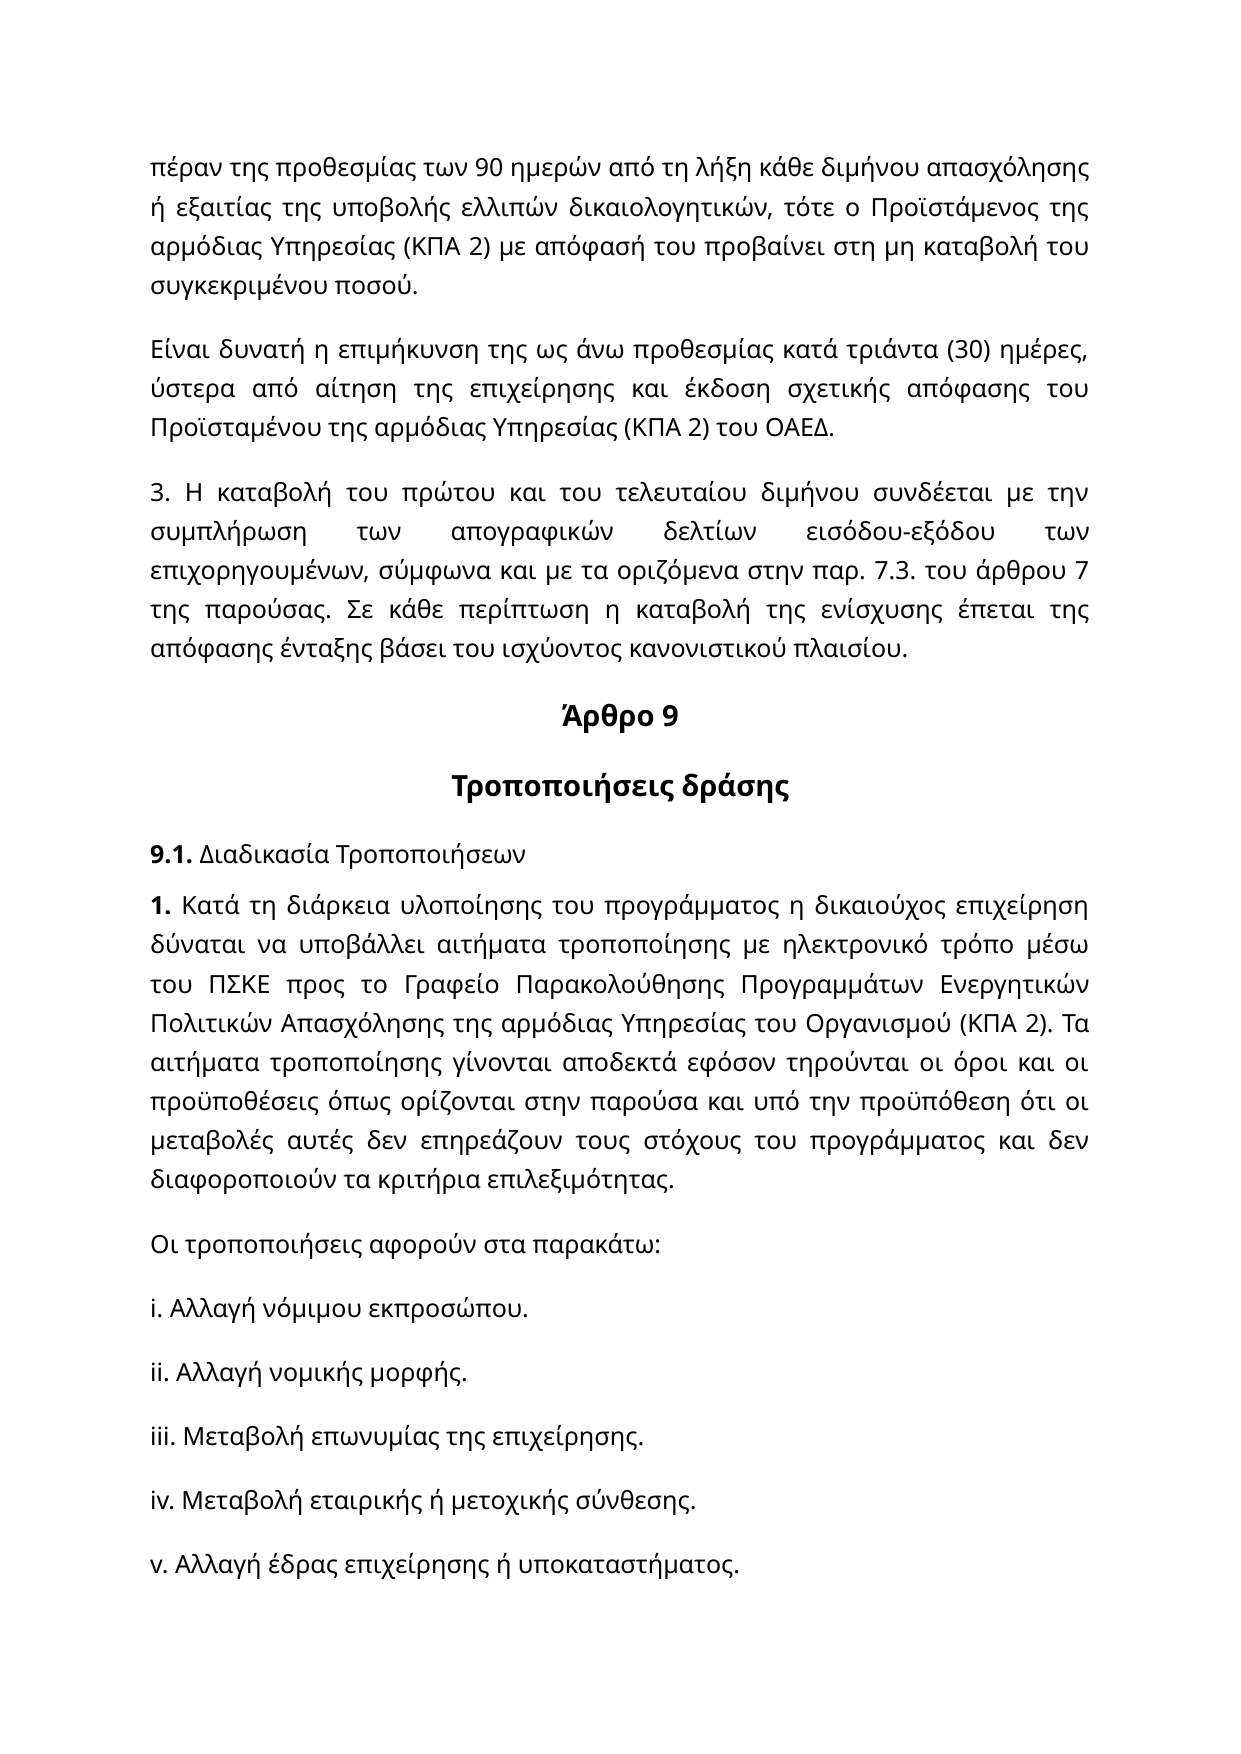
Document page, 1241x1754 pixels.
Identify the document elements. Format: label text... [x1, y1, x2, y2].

text Οι τροποποιήσεις αφορούν στα παρακάτω: [150, 1226, 1090, 1260]
text Είναι δυνατή η επιμήκυνση της ως άνω προθεσμίας κατά τριάντα (30) ημέρες, ύστερα από αίτηση της επιχείρησης και έκδοση σχετικής απόφασης του Προϊσταμένου της αρμόδιας Υπηρεσίας (ΚΠΑ 2) του ΟΑΕΔ. [150, 332, 1090, 444]
subtitle Τροποποιήσεις δράσης [150, 766, 1090, 805]
text 9.1. Διαδικασία Τροποποιήσεων [150, 836, 1090, 870]
text ii. Αλλαγή νομικής μορφής. [150, 1354, 1090, 1389]
text iv. Μεταβολή εταιρικής ή μετοχικής σύνθεσης. [150, 1483, 1090, 1517]
text 3. H καταβολή του πρώτου και του τελευταίου διμήνου συνδέεται με την συμπλήρωση των απογραφικών δελτίων εισόδου-εξόδου των επιχορηγουμένων, σύμφωνα και με τα οριζόμενα στην παρ. 7.3. του άρθρου 7 της παρούσας. Σε κάθε περίπτωση η καταβολή της ενίσχυσης έπεται της απόφασης ένταξης βάσει του ισχύοντος κανονιστικού πλαισίου. [150, 474, 1090, 665]
text i. Αλλαγή νόμιμου εκπροσώπου. [150, 1290, 1090, 1324]
text πέραν της προθεσμίας των 90 ημερών από τη λήξη κάθε διμήνου απασχόλησης ή εξαιτίας της υποβολής ελλιπών δικαιολογητικών, τότε ο Προϊστάμενος της αρμόδιας Υπηρεσίας (ΚΠΑ 2) με απόφασή του προβαίνει στη μη καταβολή του συγκεκριμένου ποσού. [150, 150, 1090, 302]
text v. Αλλαγή έδρας επιχείρησης ή υποκαταστήματος. [150, 1547, 1090, 1581]
text 1. Κατά τη διάρκεια υλοποίησης του προγράμματος η δικαιούχος επιχείρηση δύναται να υποβάλλει αιτήματα τροποποίησης με ηλεκτρονικό τρόπο μέσω του ΠΣΚΕ προς το Γραφείο Παρακολούθησης Προγραμμάτων Ενεργητικών Πολιτικών Απασχόλησης της αρμόδιας Υπηρεσίας του Οργανισμού (ΚΠΑ 2). Τα αιτήματα τροποποίησης γίνονται αποδεκτά εφόσον τηρούνται οι όροι και οι προϋποθέσεις όπως ορίζονται στην παρούσα και υπό την προϋπόθεση ότι οι μεταβολές αυτές δεν επηρεάζουν τους στόχους του προγράμματος και δεν διαφοροποιούν τα κριτήρια επιλεξιμότητας. [150, 888, 1090, 1196]
text iii. Μεταβολή επωνυμίας της επιχείρησης. [150, 1419, 1090, 1453]
subtitle Άρθρο 9 [150, 695, 1090, 735]
